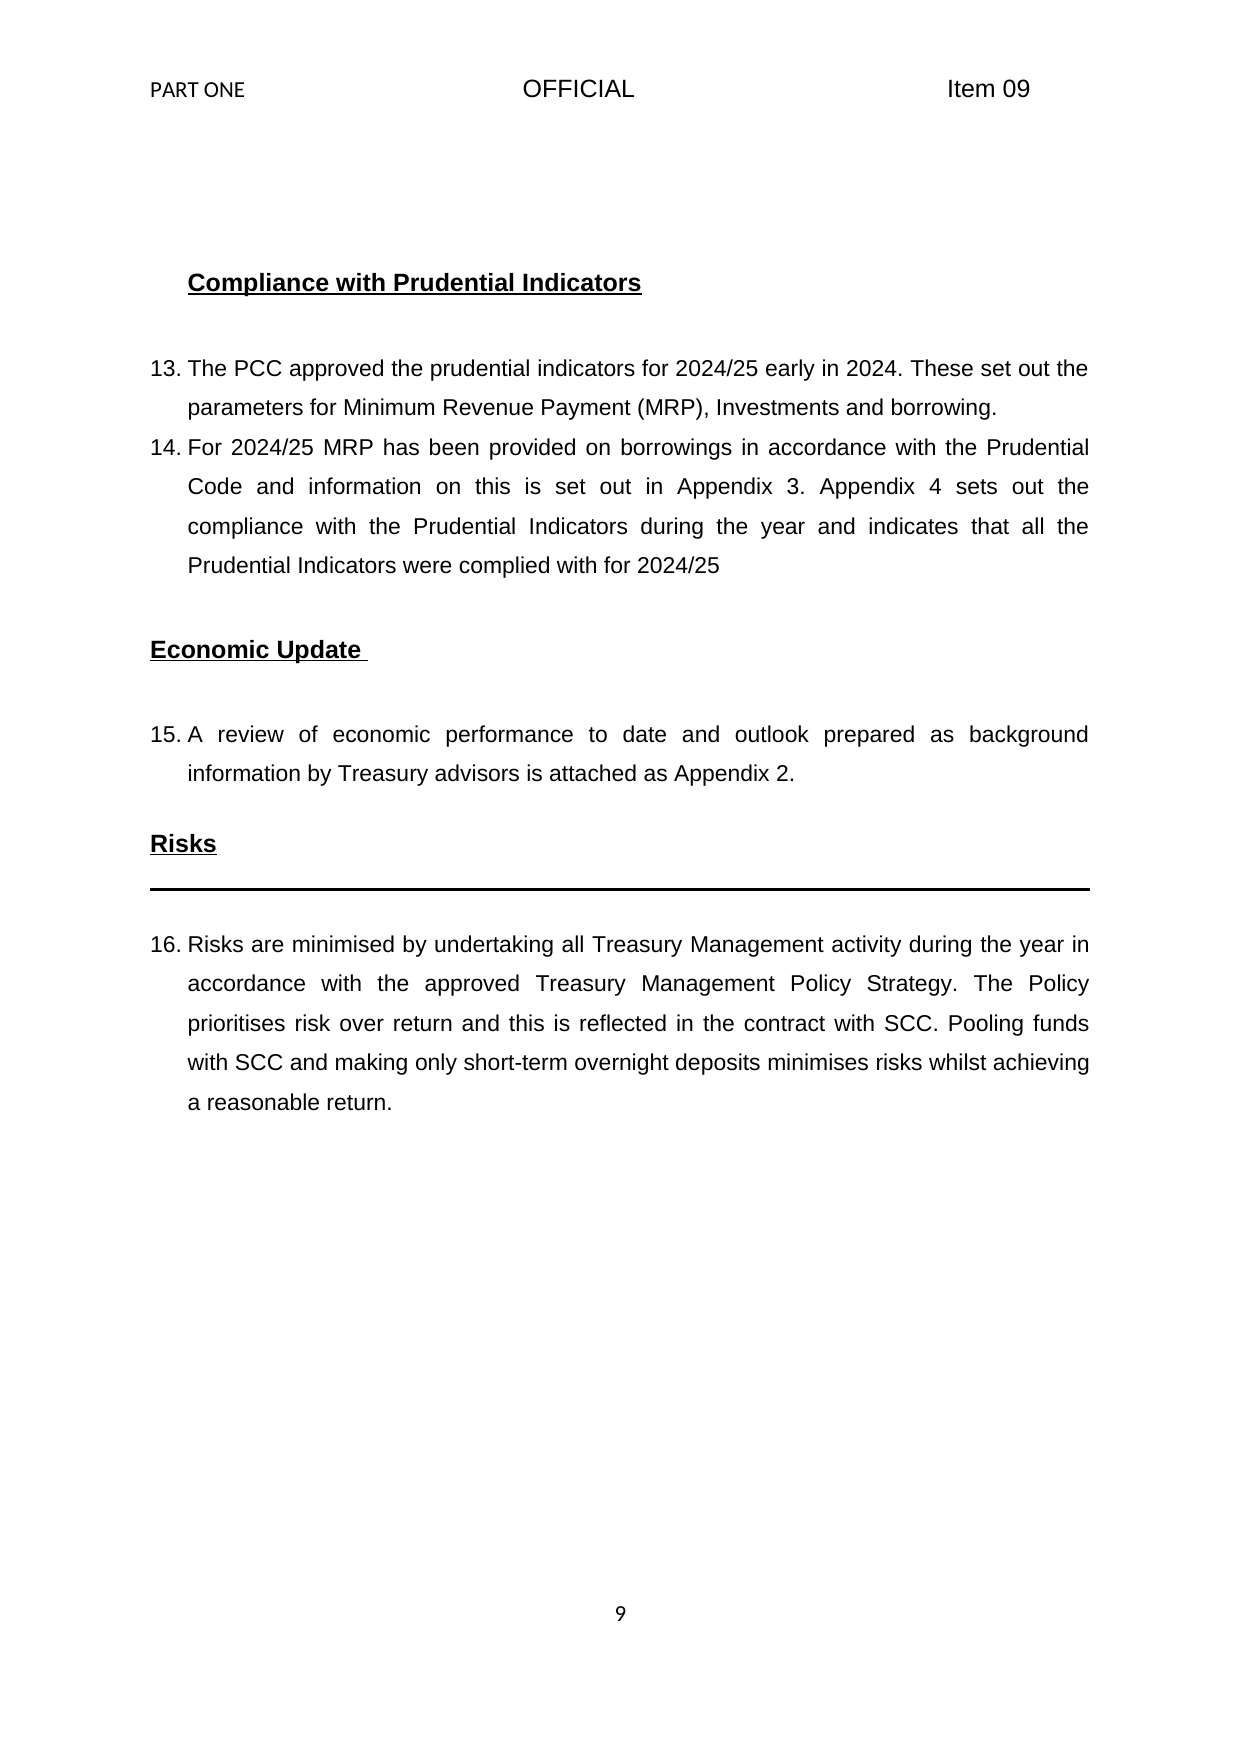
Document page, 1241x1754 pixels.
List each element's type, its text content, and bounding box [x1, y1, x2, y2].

text Compliance with Prudential Indicators [187, 268, 1090, 297]
text Economic Update [150, 635, 1090, 663]
list A review of economic performance to date and outlook prepared as background information by Treasury advisors is attached as Appendix 2. [150, 721, 1090, 787]
list For 2024/25 MRP has been provided on borrowings in accordance with the Prudential Code and information on this is set out in Appendix 3. Appendix 4 sets out the compliance with the Prudential Indicators during the year and indicates that all the Prudential Indicators were complied with for 2024/25 [150, 434, 1090, 578]
list The PCC approved the prudential indicators for 2024/25 early in 2024. These set out the parameters for Minimum Revenue Payment (MRP), Investments and borrowing. [150, 355, 1090, 421]
list Risks are minimised by undertaking all Treasury Management activity during the year in accordance with the approved Treasury Management Policy Strategy. The Policy prioritises risk over return and this is reflected in the contract with SCC. Pooling funds with SCC and making only short-term overnight deposits minimises risks whilst achieving a reasonable return. [150, 931, 1090, 1115]
text Risks [150, 829, 1090, 857]
